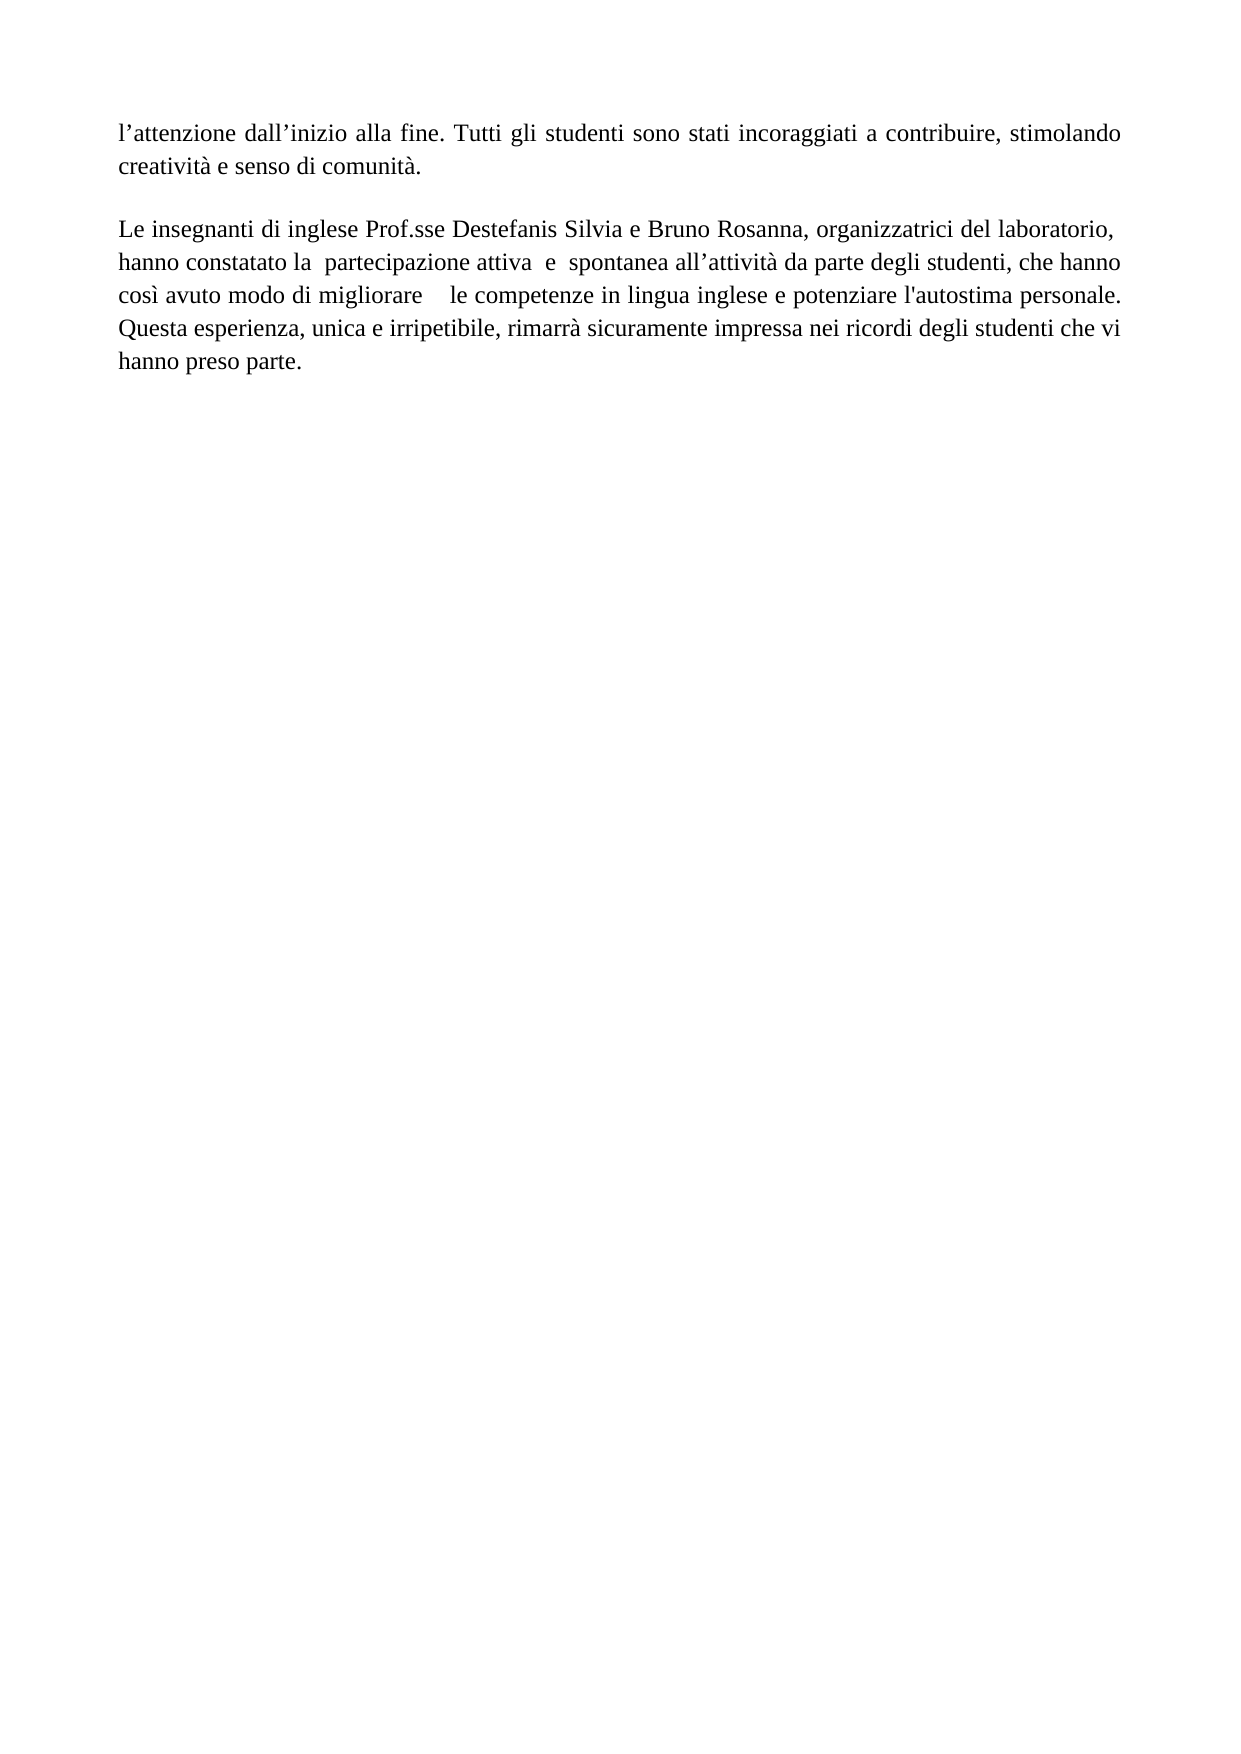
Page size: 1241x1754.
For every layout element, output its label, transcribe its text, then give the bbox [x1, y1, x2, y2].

text l’attenzione dall’inizio alla fine. Tutti gli studenti sono stati incoraggiati a contribuire, stimolando creatività e senso di comunità. [118, 118, 1122, 180]
text Le insegnanti di inglese Prof.sse Destefanis Silvia e Bruno Rosanna, organizzatrici del laboratorio, hanno constatato la partecipazione attiva e spontanea all’attività da parte degli studenti, che hanno così avuto modo di migliorare le competenze in lingua inglese e potenziare l'autostima personale. Questa esperienza, unica e irripetibile, rimarrà sicuramente impressa nei ricordi degli studenti che vi hanno preso parte. [118, 214, 1122, 374]
